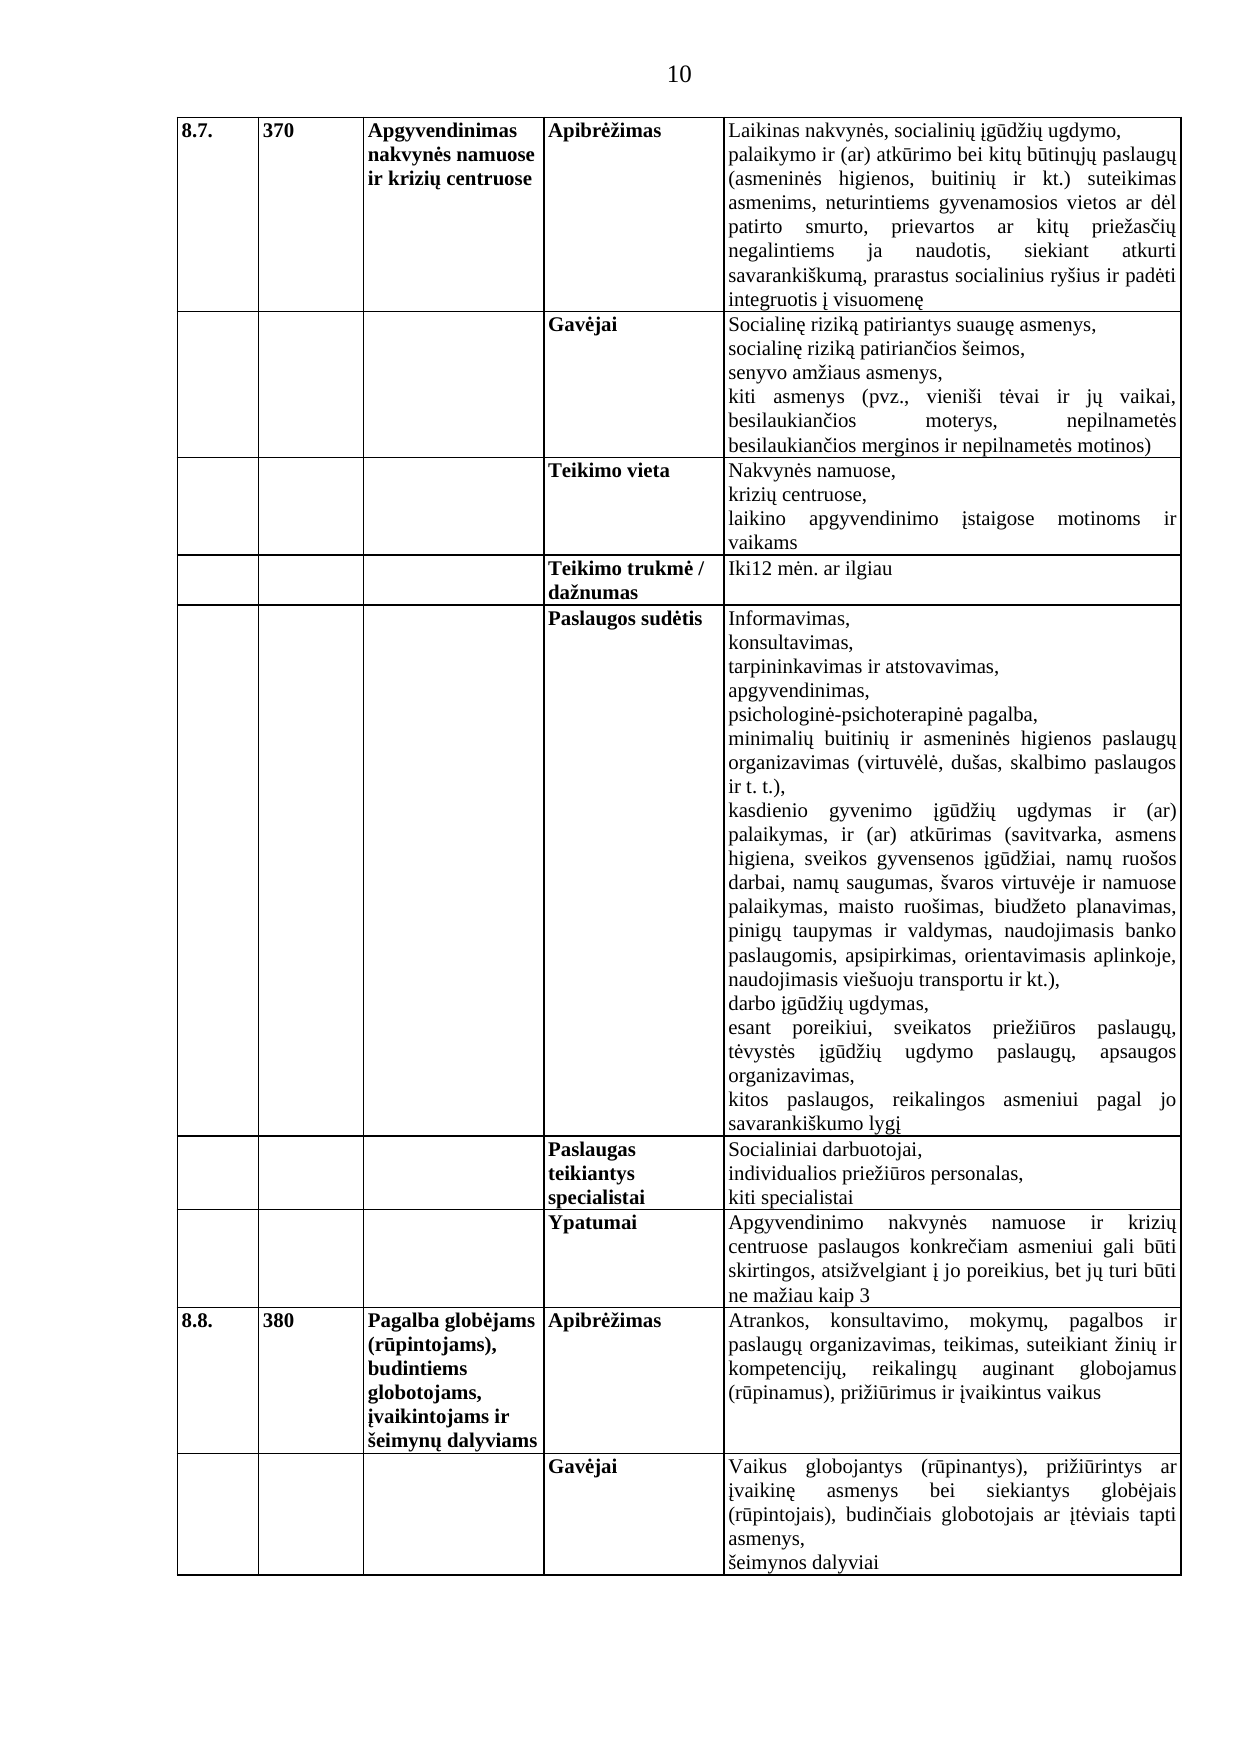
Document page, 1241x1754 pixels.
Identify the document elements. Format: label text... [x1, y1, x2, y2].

table_cell Ypatumai [545, 1210, 723, 1307]
table_cell [364, 1137, 543, 1209]
table_cell [178, 1210, 258, 1307]
table_cell 8.7. [178, 118, 258, 311]
table_cell Apibrėžimas [545, 1308, 723, 1452]
table_cell Paslaugas teikiantys specialistai [545, 1137, 723, 1209]
table_cell Atrankos, konsultavimo, mokymų, pagalbos ir paslaugų organizavimas, teikimas, suteikiant žinių ir kompetencijų, reikalingų auginant globojamus (rūpinamus), prižiūrimus ir įvaikintus vaikus [725, 1308, 1180, 1452]
table_cell Informavimas, konsultavimas, tarpininkavimas ir atstovavimas, apgyvendinimas, psichologinė-psichoterapinė pagalba, minimalių buitinių ir asmeninės higienos paslaugų organizavimas (virtuvėlė, dušas, skalbimo paslaugos ir t. t.), kasdienio gyvenimo įgūdžių ugdymas ir (ar) palaikymas, ir (ar) atkūrimas (savitvarka, asmens higiena, sveikos gyvensenos įgūdžiai, namų ruošos darbai, namų saugumas, švaros virtuvėje ir namuose palaikymas, maisto ruošimas, biudžeto planavimas, pinigų taupymas ir valdymas, naudojimasis banko paslaugomis, apsipirkimas, orientavimasis aplinkoje, naudojimasis viešuoju transportu ir kt.), darbo įgūdžių ugdymas, esant poreikiui, sveikatos priežiūros paslaugų, tėvystės įgūdžių ugdymo paslaugų, apsaugos organizavimas, kitos paslaugos, reikalingos asmeniui pagal jo savarankiškumo lygį [725, 606, 1180, 1135]
table_cell [364, 458, 543, 554]
table_cell Laikinas nakvynės, socialinių įgūdžių ugdymo, palaikymo ir (ar) atkūrimo bei kitų būtinųjų paslaugų (asmeninės higienos, buitinių ir kt.) suteikimas asmenims, neturintiems gyvenamosios vietos ar dėl patirto smurto, prievartos ar kitų priežasčių negalintiems ja naudotis, siekiant atkurti savarankiškumą, prarastus socialinius ryšius ir padėti integruotis į visuomenę [725, 118, 1180, 311]
table_cell Gavėjai [545, 312, 723, 457]
table_cell Vaikus globojantys (rūpinantys), prižiūrintys ar įvaikinę asmenys bei siekiantys globėjais (rūpintojais), budinčiais globotojais ar įtėviais tapti asmenys, šeimynos dalyviai [725, 1454, 1180, 1574]
table_cell [178, 1454, 258, 1574]
table_cell [259, 458, 363, 554]
table_cell [178, 556, 258, 604]
table_cell Iki12 mėn. ar ilgiau [725, 556, 1180, 604]
table_cell Pagalba globėjams (rūpintojams), budintiems globotojams, įvaikintojams ir šeimynų dalyviams [364, 1308, 543, 1452]
table_cell 8.8. [178, 1308, 258, 1452]
table_cell [259, 1454, 363, 1574]
table_cell [259, 606, 363, 1135]
table_cell [178, 1137, 258, 1209]
table_cell Apgyvendinimas nakvynės namuose ir krizių centruose [364, 118, 543, 311]
table_cell Paslaugos sudėtis [545, 606, 723, 1135]
table_cell [259, 1210, 363, 1307]
table_cell [364, 312, 543, 457]
table_cell Teikimo vieta [545, 458, 723, 554]
table_cell [259, 1137, 363, 1209]
table_cell Socialiniai darbuotojai, individualios priežiūros personalas, kiti specialistai [725, 1137, 1180, 1209]
table_cell [364, 606, 543, 1135]
table_cell Socialinę riziką patiriantys suaugę asmenys, socialinę riziką patiriančios šeimos, senyvo amžiaus asmenys, kiti asmenys (pvz., vieniši tėvai ir jų vaikai, besilaukiančios moterys, nepilnametės besilaukiančios merginos ir nepilnametės motinos) [725, 312, 1180, 457]
table_cell [364, 556, 543, 604]
table_cell Nakvynės namuose, krizių centruose, laikino apgyvendinimo įstaigose motinoms ir vaikams [725, 458, 1180, 554]
table_cell [178, 606, 258, 1135]
table_cell Teikimo trukmė / dažnumas [545, 556, 723, 604]
table_cell Apibrėžimas [545, 118, 723, 311]
table_cell Apgyvendinimo nakvynės namuose ir krizių centruose paslaugos konkrečiam asmeniui gali būti skirtingos, atsižvelgiant į jo poreikius, bet jų turi būti ne mažiau kaip 3 [725, 1210, 1180, 1307]
table_cell [259, 556, 363, 604]
table_cell [259, 312, 363, 457]
table_cell [364, 1454, 543, 1574]
table_cell [178, 312, 258, 457]
table_cell [178, 458, 258, 554]
table_cell 380 [259, 1308, 363, 1452]
table_cell 370 [259, 118, 363, 311]
table_cell [364, 1210, 543, 1307]
table_cell Gavėjai [545, 1454, 723, 1574]
